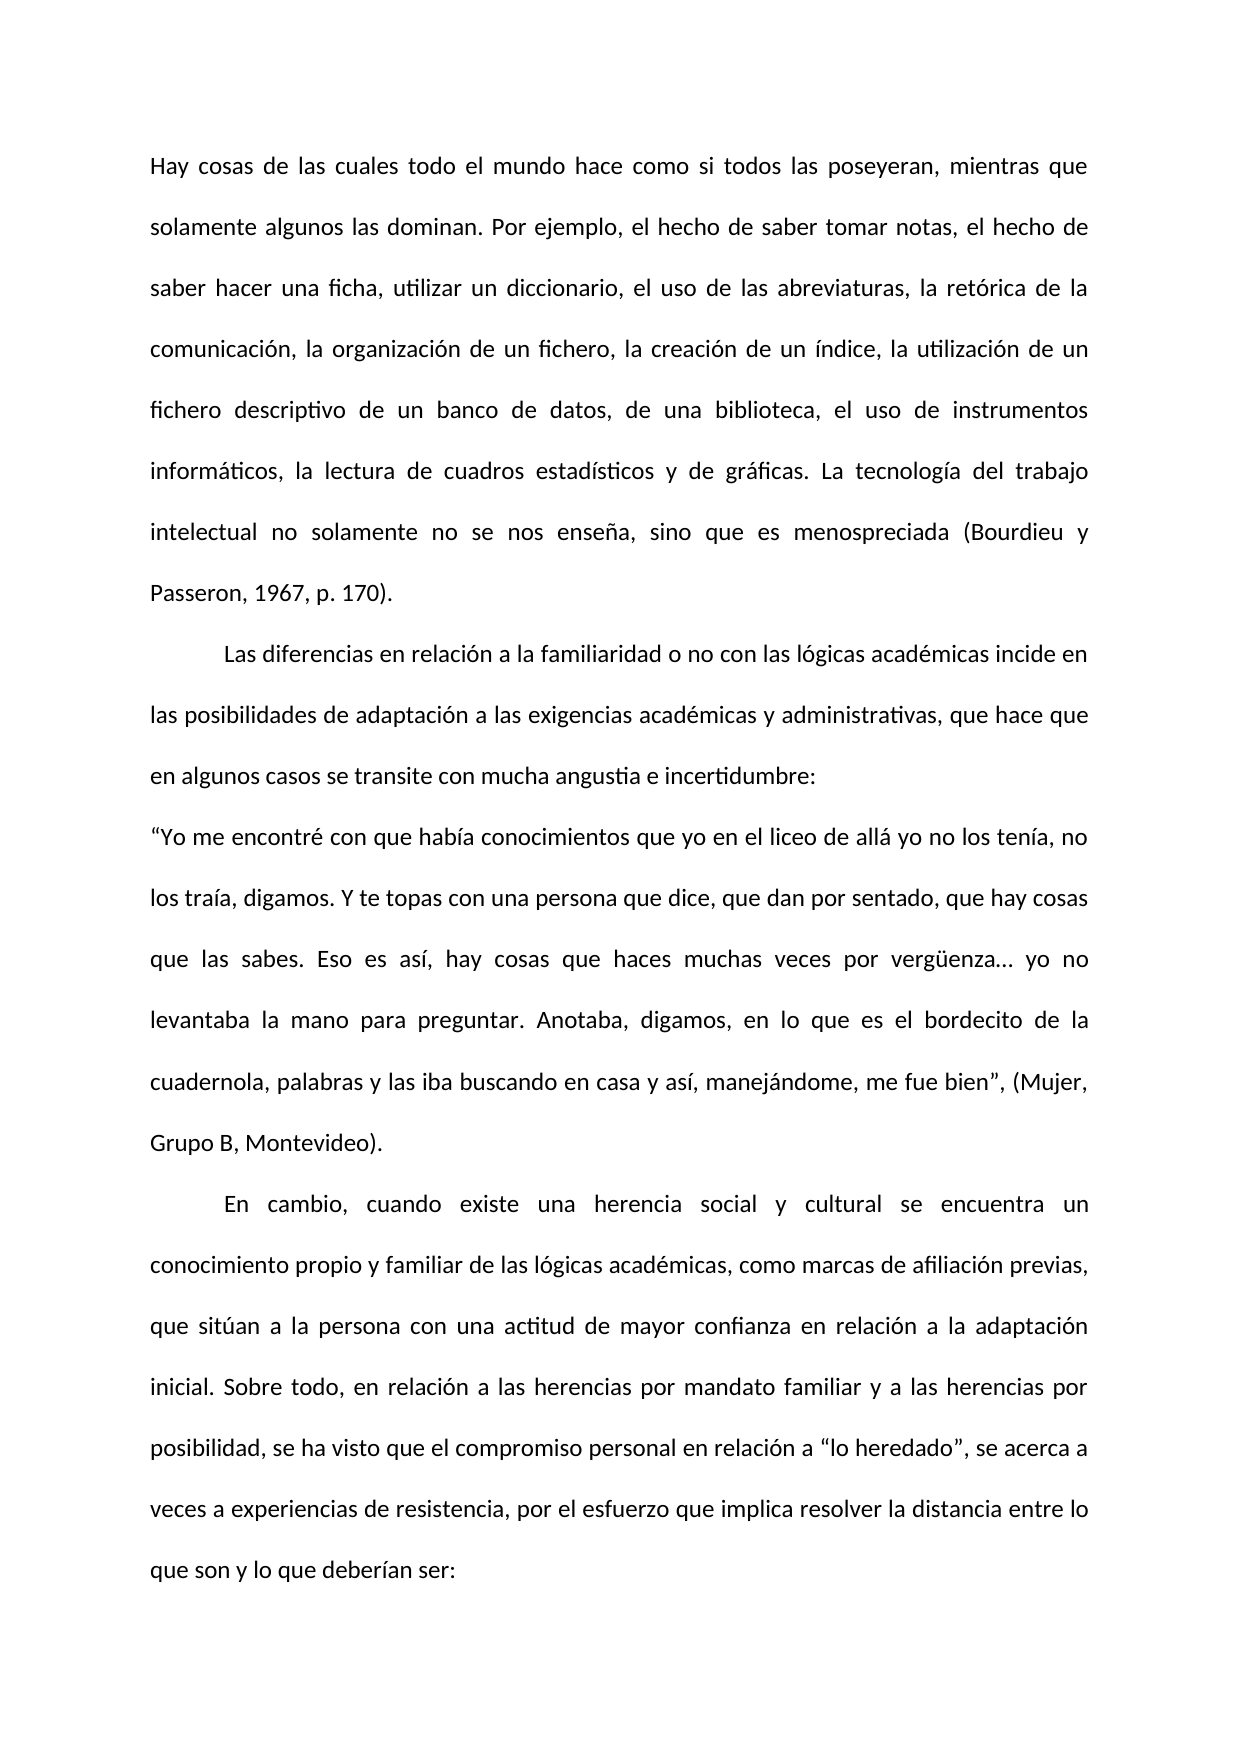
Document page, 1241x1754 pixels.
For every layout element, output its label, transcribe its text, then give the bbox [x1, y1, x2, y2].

text Las diferencias en relación a la familiaridad o no con las lógicas académicas incide en las posibilidades de adaptación a las exigencias académicas y administrativas, que hace que en algunos casos se transite con mucha angustia e incertidumbre: [150, 638, 1090, 791]
text “Yo me encontré con que había conocimientos que yo en el liceo de allá yo no los tenía, no los traía, digamos. Y te topas con una persona que dice, que dan por sentado, que hay cosas que las sabes. Eso es así, hay cosas que haces muchas veces por vergüenza… yo no levantaba la mano para preguntar. Anotaba, digamos, en lo que es el bordecito de la cuadernola, palabras y las iba buscando en casa y así, manejándome, me fue bien”, (Mujer, Grupo B, Montevideo). [150, 821, 1090, 1157]
text En cambio, cuando existe una herencia social y cultural se encuentra un conocimiento propio y familiar de las lógicas académicas, como marcas de afiliación previas, que sitúan a la persona con una actitud de mayor confianza en relación a la adaptación inicial. Sobre todo, en relación a las herencias por mandato familiar y a las herencias por posibilidad, se ha visto que el compromiso personal en relación a “lo heredado”, se acerca a veces a experiencias de resistencia, por el esfuerzo que implica resolver la distancia entre lo que son y lo que deberían ser: [150, 1188, 1090, 1584]
text Hay cosas de las cuales todo el mundo hace como si todos las poseyeran, mientras que solamente algunos las dominan. Por ejemplo, el hecho de saber tomar notas, el hecho de saber hacer una ficha, utilizar un diccionario, el uso de las abreviaturas, la retórica de la comunicación, la organización de un fichero, la creación de un índice, la utilización de un fichero descriptivo de un banco de datos, de una biblioteca, el uso de instrumentos informáticos, la lectura de cuadros estadísticos y de gráficas. La tecnología del trabajo intelectual no solamente no se nos enseña, sino que es menospreciada (Bourdieu y Passeron, 1967, p. 170). [150, 150, 1090, 608]
